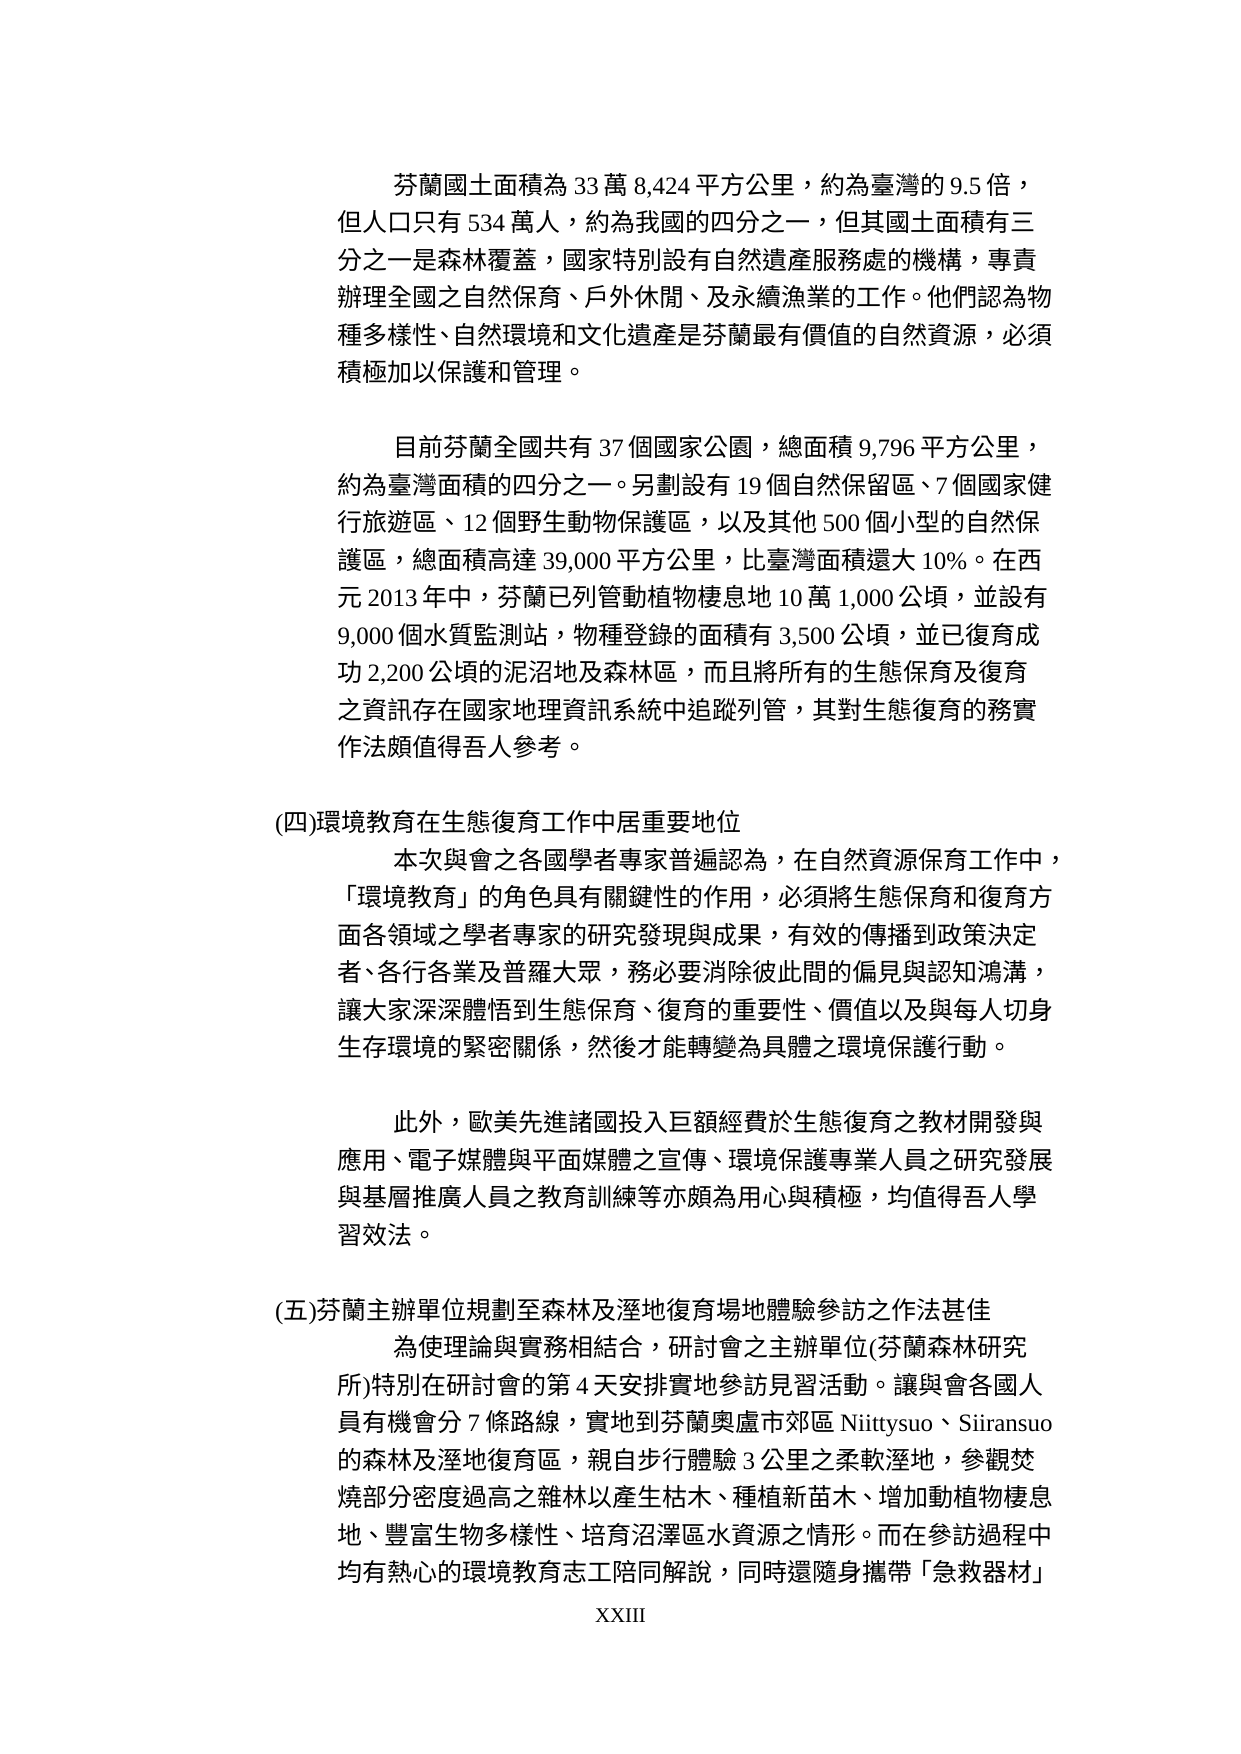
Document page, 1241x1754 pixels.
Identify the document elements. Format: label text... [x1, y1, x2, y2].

text 芬蘭國土面積為33萬8,424平方公里，約為臺灣的9.5倍，但人口只有534萬人，約為我國的四分之一，但其國土面積有三分之一是森林覆蓋，國家特別設有自然遺產服務處的機構，專責辦理全國之自然保育、戶外休閒、及永續漁業的工作。他們認為物種多樣性、自然環境和文化遺產是芬蘭最有價值的自然資源，必須積極加以保護和管理。 [337, 164, 1053, 389]
text 為使理論與實務相結合，研討會之主辦單位(芬蘭森林研究所)特別在研討會的第4天安排實地參訪見習活動。讓與會各國人員有機會分7條路線，實地到芬蘭奧盧市郊區Niittysuo、Siiransuo的森林及溼地復育區，親自步行體驗3公里之柔軟溼地，參觀焚燒部分密度過高之雜林以產生枯木、種植新苗木、增加動植物棲息地、豐富生物多樣性、培育沼澤區水資源之情形。而在參訪過程中，均有熱心的環境教育志工陪同解說，同時還隨身攜帶「急救器材」以備不時之需。 [337, 1327, 1053, 1589]
text 本次與會之各國學者專家普遍認為，在自然資源保育工作中，「環境教育」的角色具有關鍵性的作用，必須將生態保育和復育方面各領域之學者專家的研究發現與成果，有效的傳播到政策決定者、各行各業及普羅大眾，務必要消除彼此間的偏見與認知鴻溝，讓大家深深體悟到生態保育、復育的重要性、價值以及與每人切身生存環境的緊密關係，然後才能轉變為具體之環境保護行動。 [337, 839, 1053, 1064]
text (四)環境教育在生態復育工作中居重要地位 [244, 802, 1053, 839]
text 此外，歐美先進諸國投入巨額經費於生態復育之教材開發與應用、電子媒體與平面媒體之宣傳、環境保護專業人員之研究發展，與基層推廣人員之教育訓練等亦頗為用心與積極，均值得吾人學習效法。 [337, 1102, 1053, 1252]
text (五)芬蘭主辦單位規劃至森林及溼地復育場地體驗參訪之作法甚佳 [244, 1289, 1053, 1327]
text 目前芬蘭全國共有37個國家公園，總面積9,796平方公里，約為臺灣面積的四分之一。另劃設有19個自然保留區、7個國家健行旅遊區、12個野生動物保護區，以及其他500個小型的自然保護區，總面積高達39,000平方公里，比臺灣面積還大10%。在西元2013年中，芬蘭已列管動植物棲息地10萬1,000公頃，並設有9,000個水質監測站，物種登錄的面積有3,500公頃，並已復育成功2,200公頃的泥沼地及森林區，而且將所有的生態保育及復育之資訊存在國家地理資訊系統中追蹤列管，其對生態復育的務實作法頗值得吾人參考。 [337, 427, 1053, 764]
